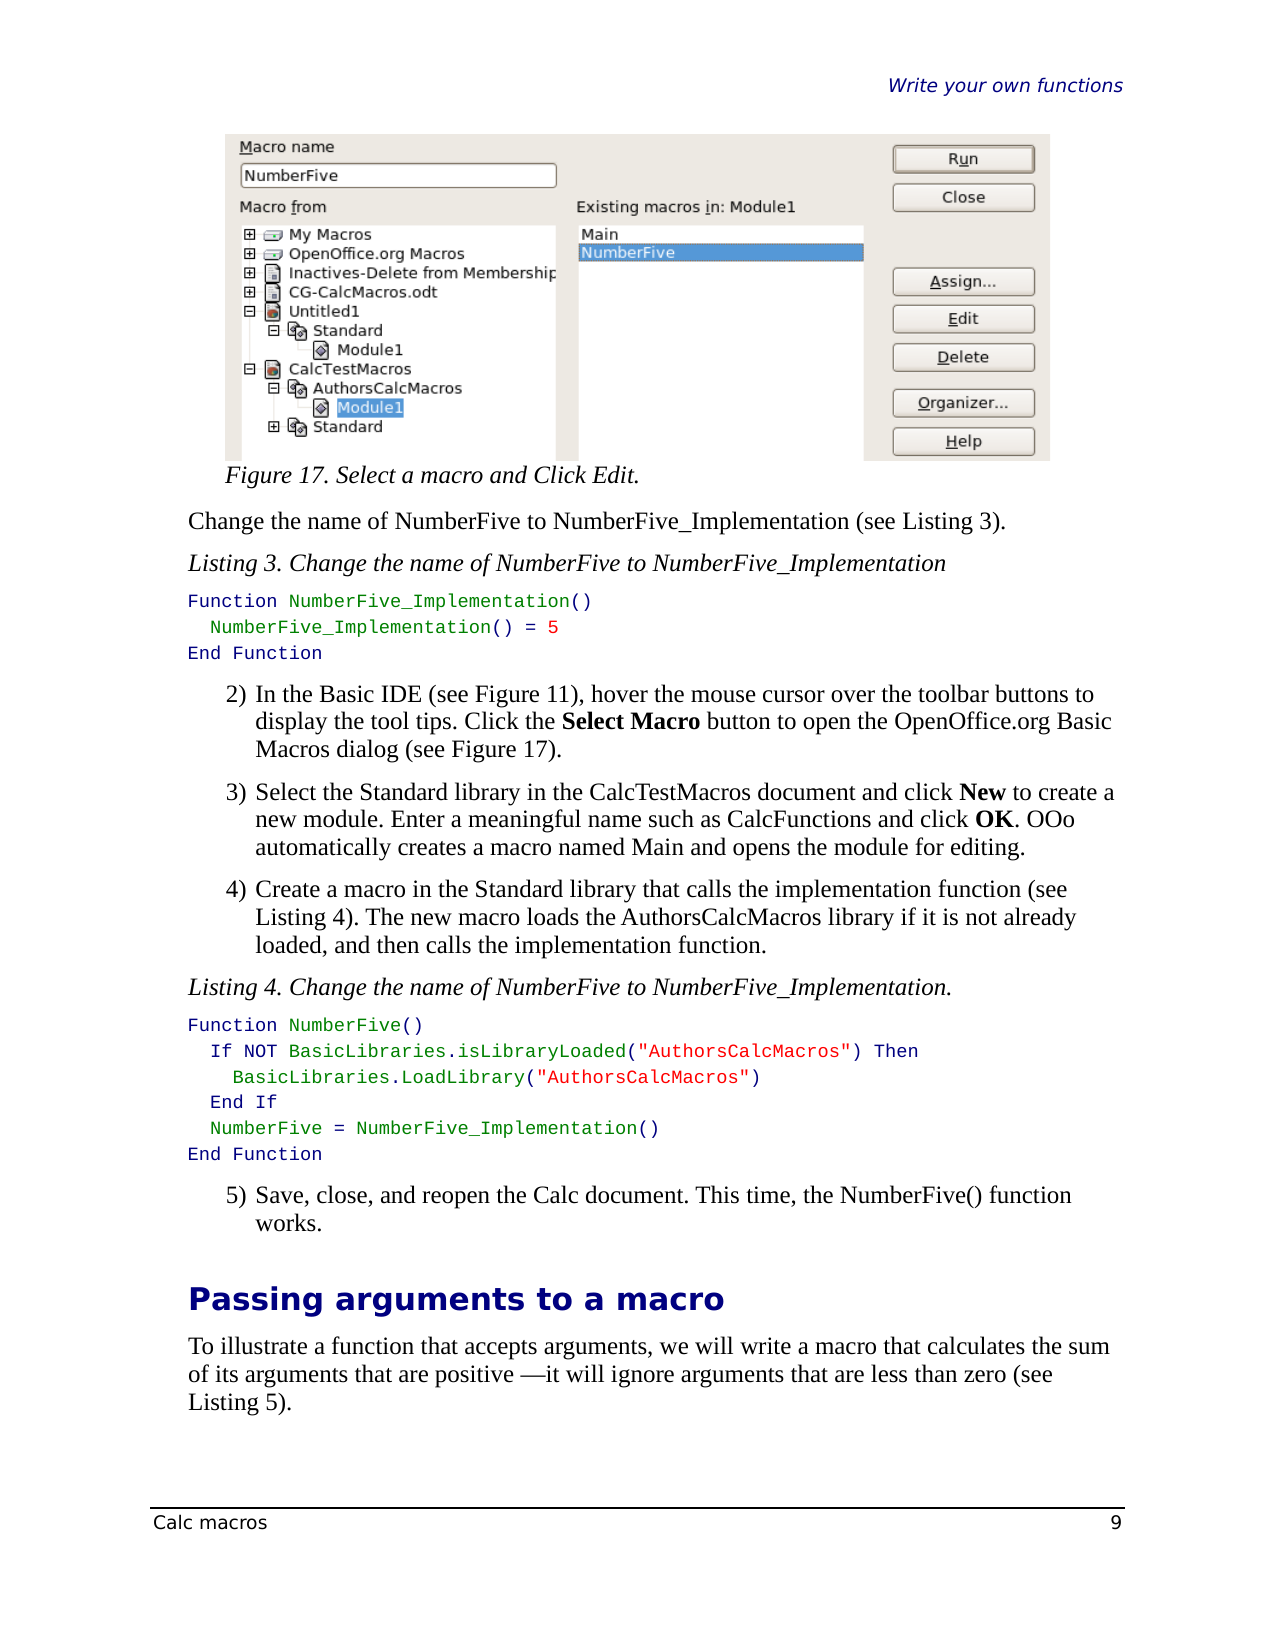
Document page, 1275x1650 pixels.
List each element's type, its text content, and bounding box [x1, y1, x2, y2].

text End Function [187, 1145, 1095, 1166]
picture [225, 134, 1050, 461]
text To illustrate a function that accepts arguments, we will write a macro that calculates the sum of its arguments that are positive —it will ignore arguments that are less than zero (see Listing 5). [188, 1332, 1125, 1415]
text End Function [187, 643, 1095, 665]
subtitle Passing arguments to a macro [188, 1281, 1125, 1317]
list Listing 4. Change the name of NumberFive to NumberFive_Implementation. [188, 973, 1125, 1001]
list Select the Standard library in the CalcTestMacros document and click New to create a new module. Enter a meaningful name such as CalcFunctions and click OK. OOo automatically creates a macro named Main and opens the module for editing. [226, 778, 1125, 861]
text Function NumberFive() [187, 1016, 1095, 1037]
text BasicLibraries.LoadLibrary("AuthorsCalcMacros") [187, 1067, 1095, 1089]
list Create a macro in the Standard library that calls the implementation function (see Listing 4). The new macro loads the AuthorsCalcMacros library if it is not already loaded, and then calls the implementation function. [226, 876, 1125, 959]
list In the Basic IDE (see Figure 11), hover the mouse cursor over the toolbar buttons to display the tool tips. Click the Select Macro button to open the OpenOffice.org Basic Macros dialog (see Figure 17). [226, 680, 1125, 763]
text Figure 17. Select a macro and Click Edit. [225, 461, 1050, 489]
text If NOT BasicLibraries.isLibraryLoaded("AuthorsCalcMacros") Then [187, 1042, 1095, 1063]
text NumberFive = NumberFive_Implementation() [187, 1119, 1095, 1140]
list Listing 3. Change the name of NumberFive to NumberFive_Implementation [188, 549, 1125, 577]
text Change the name of NumberFive to NumberFive_Implementation (see Listing 3). [188, 507, 1125, 535]
text End If [187, 1093, 1095, 1114]
text Function NumberFive_Implementation() [187, 592, 1095, 613]
text NumberFive_Implementation() = 5 [187, 618, 1095, 639]
list Save, close, and reopen the Calc document. This time, the NumberFive() function works. [226, 1181, 1125, 1236]
